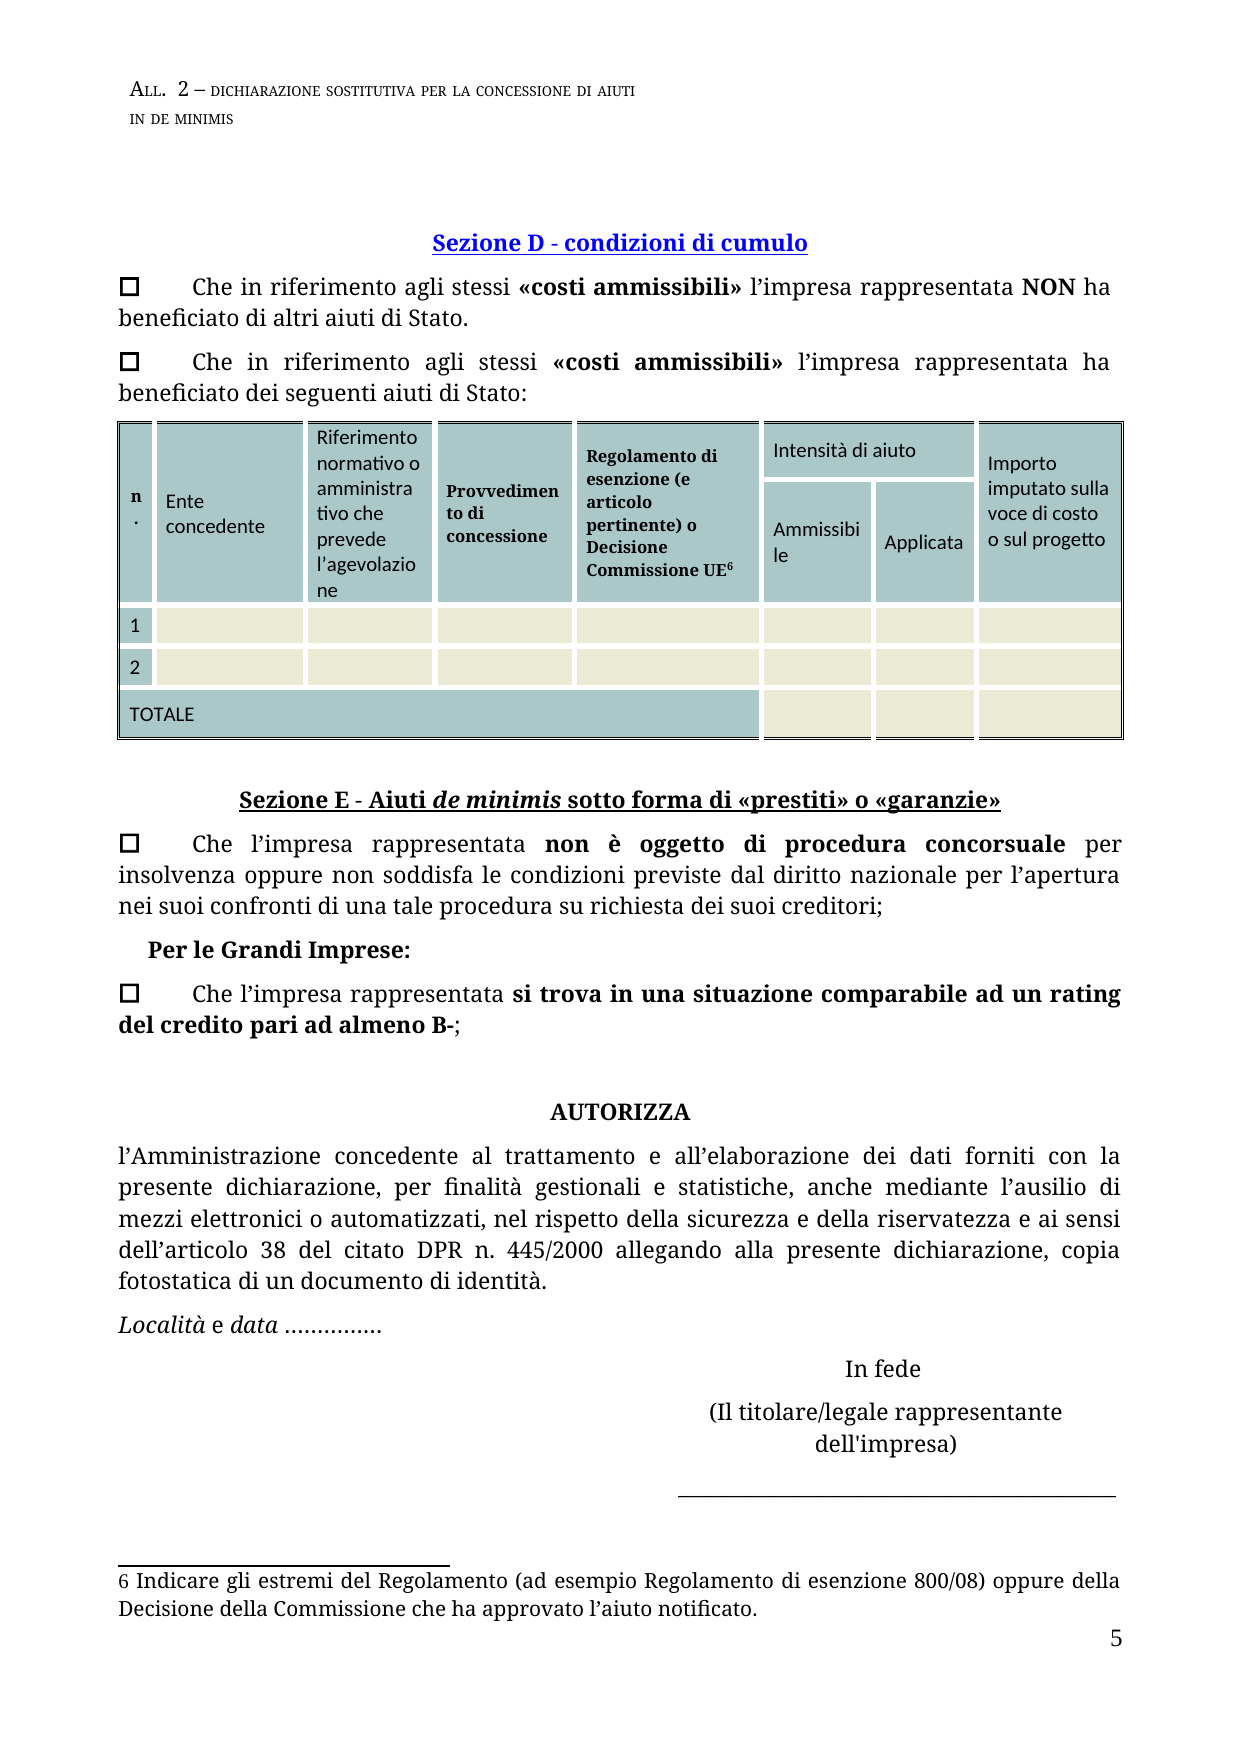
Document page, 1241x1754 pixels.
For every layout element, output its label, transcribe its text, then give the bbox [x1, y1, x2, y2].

table_header Regolamento di esenzione (e articolo pertinente) o Decisione Commissione UE [577, 424, 759, 602]
text Per le Grandi Imprese: [148, 934, 1122, 965]
text ___________________________________ [118, 1471, 1122, 1500]
table_cell TOTALE [120, 690, 759, 737]
table_cell [876, 608, 974, 643]
table_header n. [120, 424, 152, 602]
text l’Amministrazione concedente al trattamento e all’elaborazione dei dati forniti con la presente dichiarazione, per finalità gestionali e statistiche, anche mediante l’ausilio di mezzi elettronici o automatizzati, nel rispetto della sicurezza e della riservatezza e ai sensi dell’articolo 38 del citato DPR n. 445/2000 allegando alla presente dichiarazione, copia fotostatica di un documento di identità. [118, 1140, 1122, 1296]
table_cell Ammissibile [764, 482, 871, 602]
table_cell [308, 608, 432, 643]
text Sezione E - Aiuti de minimis sotto forma di «prestiti» o «garanzie» [118, 784, 1122, 815]
text AUTORIZZA [118, 1096, 1122, 1128]
table_cell [157, 649, 303, 685]
list Che in riferimento agli stessi «costi ammissibili» l’impresa rappresentata NON ha beneficiato di altri aiuti di Stato. [118, 271, 1111, 334]
table_cell [308, 649, 432, 685]
table_cell [157, 608, 303, 643]
table_cell [876, 690, 974, 737]
table_header Intensità di aiuto [764, 424, 974, 477]
table_cell [438, 608, 572, 643]
table_header Ente concedente [157, 424, 303, 602]
table_cell [876, 649, 974, 685]
table_cell [438, 649, 572, 685]
text Località e data …………… [118, 1309, 1122, 1340]
table_header Importo imputato sulla voce di costo o sul progetto [979, 424, 1121, 602]
table_cell [764, 608, 871, 643]
text In fede [650, 1353, 1122, 1384]
table_cell 1 [120, 608, 152, 643]
table_cell [577, 608, 759, 643]
table_cell [577, 649, 759, 685]
list Che l’impresa rappresentata si trova in una situazione comparabile ad un rating del credito pari ad almeno B-; [118, 978, 1122, 1040]
table_header Provvedimento di concessione [438, 424, 572, 602]
table_cell [764, 649, 871, 685]
table_cell 2 [120, 649, 152, 685]
table_cell [764, 690, 871, 737]
table_cell [979, 608, 1121, 643]
table_cell [979, 690, 1121, 737]
table_cell [979, 649, 1121, 685]
list Che l’impresa rappresentata non è oggetto di procedura concorsuale per insolvenza oppure non soddisfa le condizioni previste dal diritto nazionale per l’apertura nei suoi confronti di una tale procedura su richiesta dei suoi creditori; [118, 828, 1122, 921]
table_cell Applicata [876, 482, 974, 602]
list Che in riferimento agli stessi «costi ammissibili» l’impresa rappresentata ha beneficiato dei seguenti aiuti di Stato: [118, 346, 1111, 409]
table_header Riferimento normativo o amministrativo che prevede l’agevolazione [308, 424, 432, 602]
text (Il titolare/legale rappresentante dell'impresa) [650, 1396, 1122, 1459]
text Sezione D - condizioni di cumulo [118, 227, 1122, 259]
